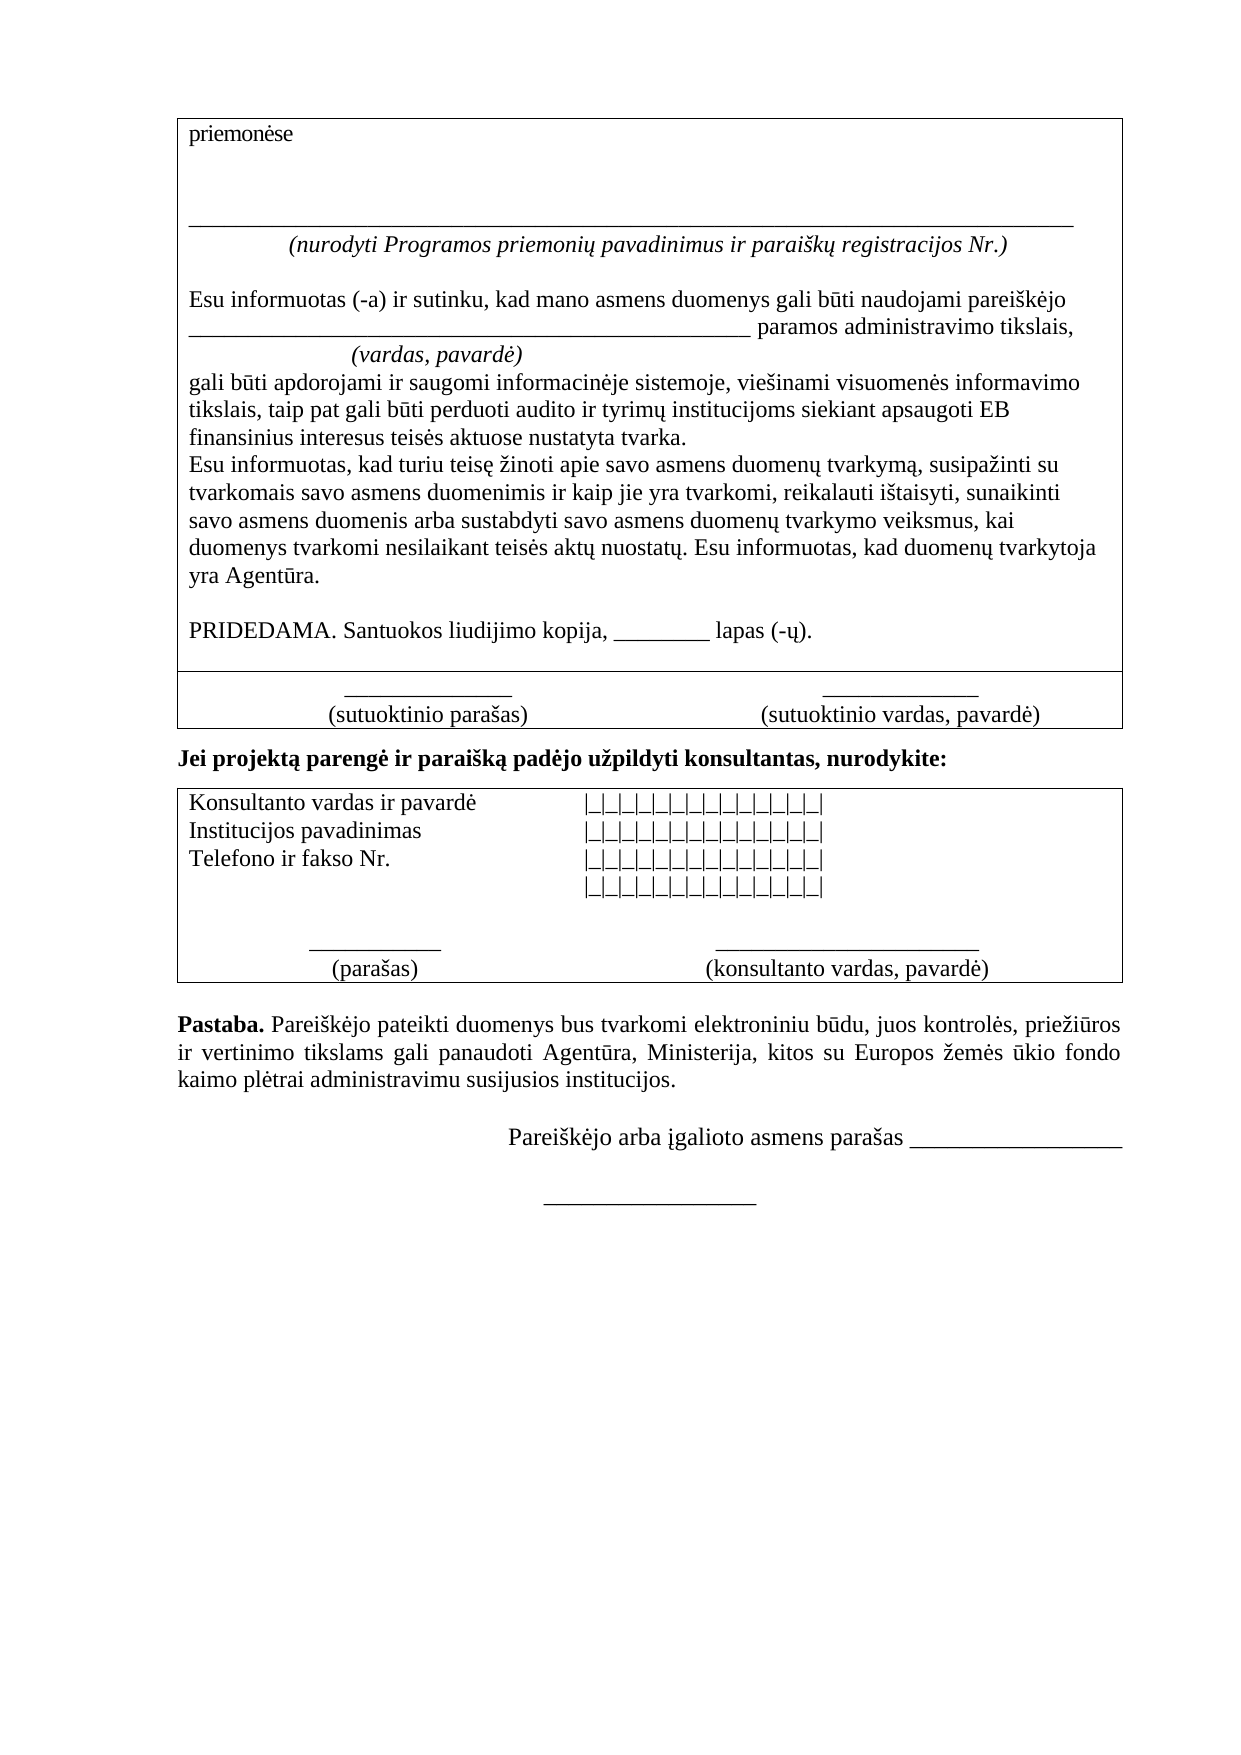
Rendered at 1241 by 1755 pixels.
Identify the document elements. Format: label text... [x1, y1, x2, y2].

table_cell |_|_|_|_|_|_|_|_|_|_|_|_|_|_| [573, 816, 1122, 844]
table_cell _____________ (sutuoktinio vardas, pavardė) [679, 672, 1122, 727]
table_header Konsultanto vardas ir pavardė [178, 789, 573, 816]
table_header Informuoju, kad aš, , (pareiškėjo sutuoktinio vardas, pavardė, asmens kodas) esu pareiškėjo (vardas, pavardė) sutuoktinis ir dalyvauju / nedalyvauju (kas nereikalinga, išbraukti) Programos investicinėse priemonėse _ (nurodyti Programos priemonių pavadinimus ir paraiškų registracijos Nr.) Esu informuotas (-a) ir sutinku, kad mano asmens duomenys gali būti naudojami pareiškėjo _ paramos administravimo tikslais, (vardas, pavardė) gali būti apdorojami ir saugomi informacinėje sistemoje, viešinami visuomenės informavimo tikslais, taip pat gali būti perduoti audito ir tyrimų institucijoms siekiant apsaugoti EB finansinius interesus teisės aktuose nustatyta tvarka. Esu informuotas, kad turiu teisę žinoti apie savo asmens duomenų tvarkymą, susipažinti su tvarkomais savo asmens duomenimis ir kaip jie yra tvarkomi, reikalauti ištaisyti, sunaikinti savo asmens duomenis arba sustabdyti savo asmens duomenų tvarkymo veiksmus, kai duomenys tvarkomi nesilaikant teisės aktų nuostatų. Esu informuotas, kad duomenų tvarkytoja yra Agentūra. PRIDEDAMA. Santuokos liudijimo kopija, ________ lapas (-ų). [178, 119, 1122, 671]
table_cell ______________ (sutuoktinio parašas) [178, 672, 679, 727]
text Jei projektą parengė ir paraišką padėjo užpildyti konsultantas, nurodykite: [177, 744, 1122, 772]
table_cell |_|_|_|_|_|_|_|_|_|_|_|_|_|_| |_|_|_|_|_|_|_|_|_|_|_|_|_|_| [573, 844, 1122, 926]
table_header |_|_|_|_|_|_|_|_|_|_|_|_|_|_| [573, 789, 1122, 816]
table_cell Telefono ir fakso Nr. [178, 844, 573, 926]
table_cell ______________________ (konsultanto vardas, pavardė) [573, 926, 1122, 982]
text Pareiškėjo arba įgalioto asmens parašas _________________ [177, 1122, 1122, 1151]
text _________________ [177, 1179, 1122, 1208]
text Pastaba. Pareiškėjo pateikti duomenys bus tvarkomi elektroniniu būdu, juos kontrolės, priežiūros ir vertinimo tikslams gali panaudoti Agentūra, Ministerija, kitos su Europos žemės ūkio fondo kaimo plėtrai administravimu susijusios institucijos. [177, 1010, 1122, 1093]
table_cell Institucijos pavadinimas [178, 816, 573, 844]
table_cell ___________ (parašas) [178, 926, 573, 982]
